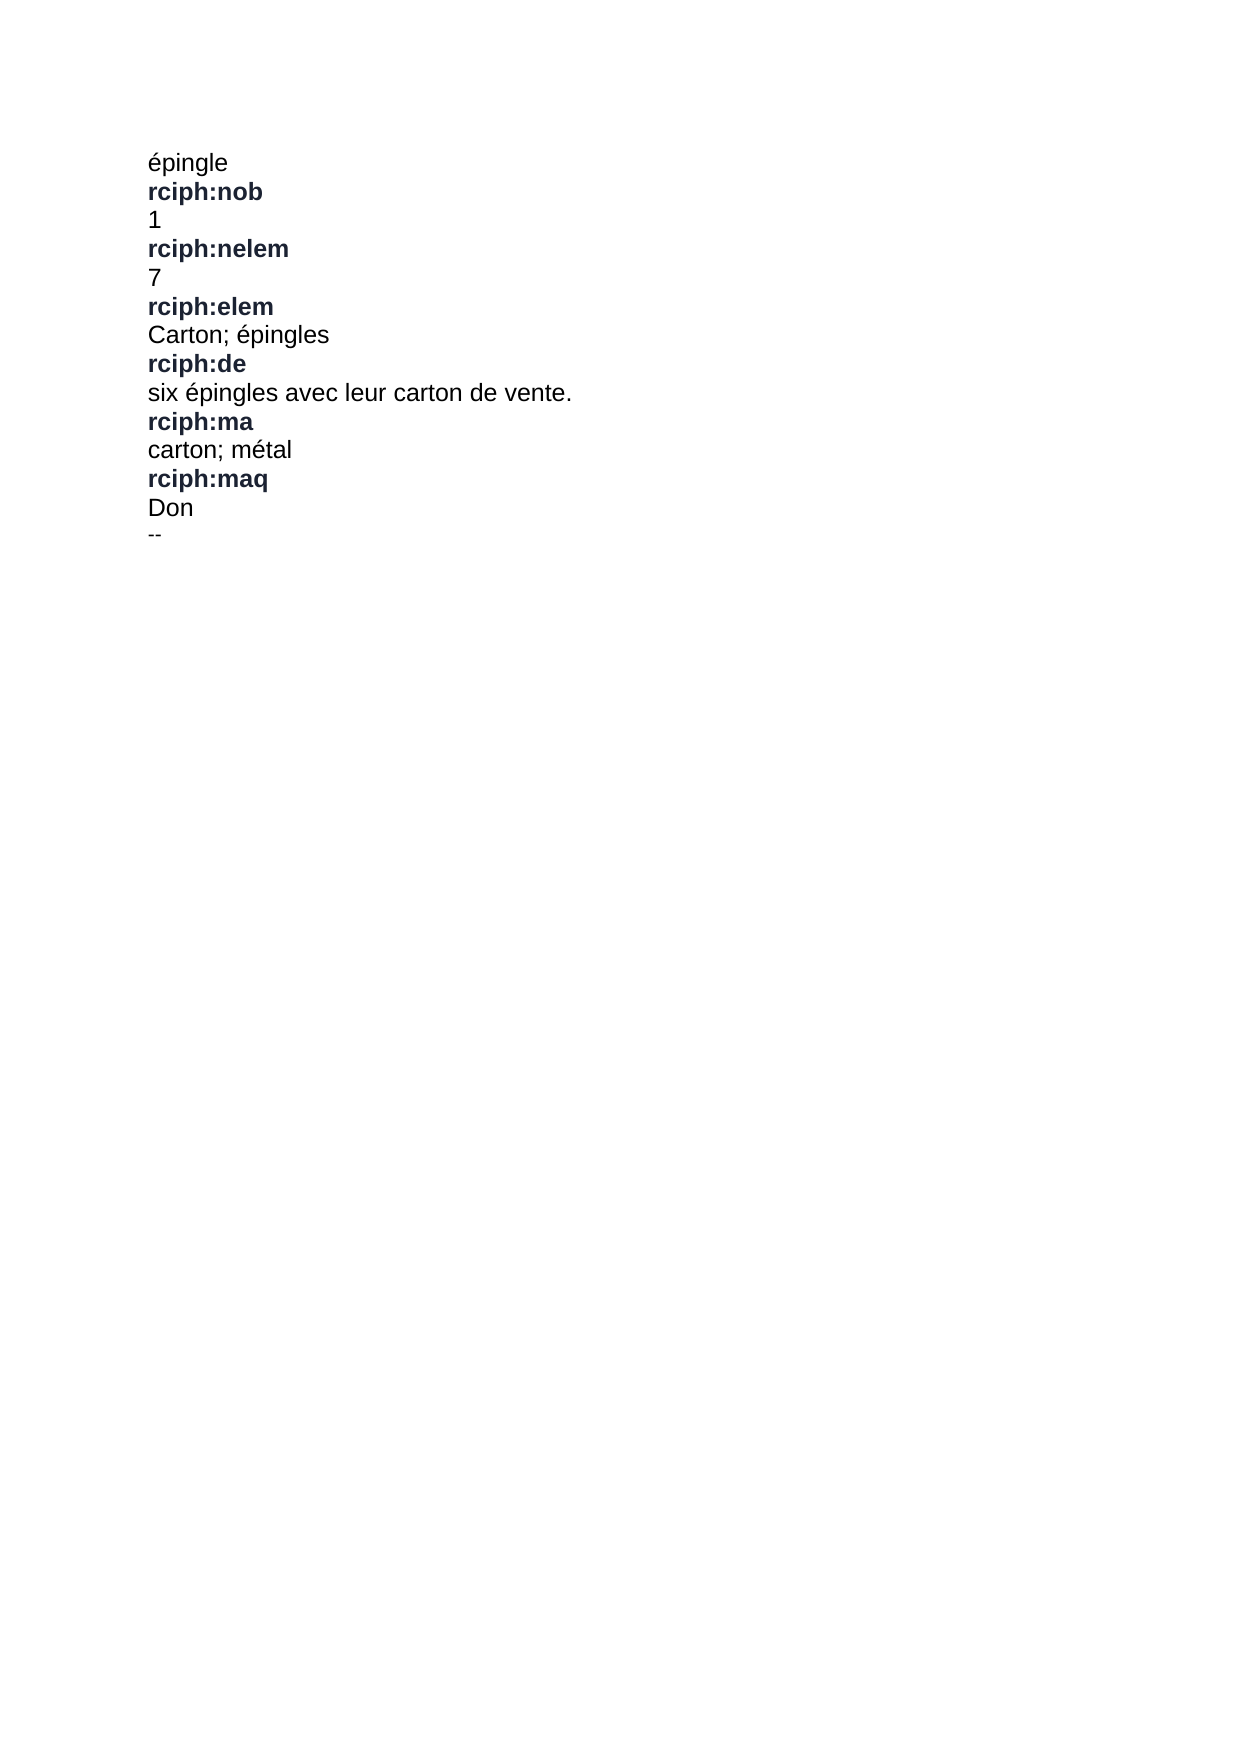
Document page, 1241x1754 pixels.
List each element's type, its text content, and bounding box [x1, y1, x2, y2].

text carton; métal [148, 435, 1092, 464]
text six épingles avec leur carton de vente. [148, 378, 1092, 406]
text rciph:maq [148, 464, 1092, 493]
text rciph:nob [148, 176, 1092, 205]
text rciph:nelem [148, 234, 1092, 263]
text 1 [148, 205, 1092, 234]
text rciph:elem [148, 291, 1092, 320]
text rciph:ma [148, 406, 1092, 435]
text 7 [148, 263, 1092, 291]
text épingle [148, 148, 1092, 176]
text Carton; épingles [148, 320, 1092, 349]
text -- [148, 521, 1092, 545]
text rciph:de [148, 349, 1092, 378]
text Don [148, 493, 1092, 521]
